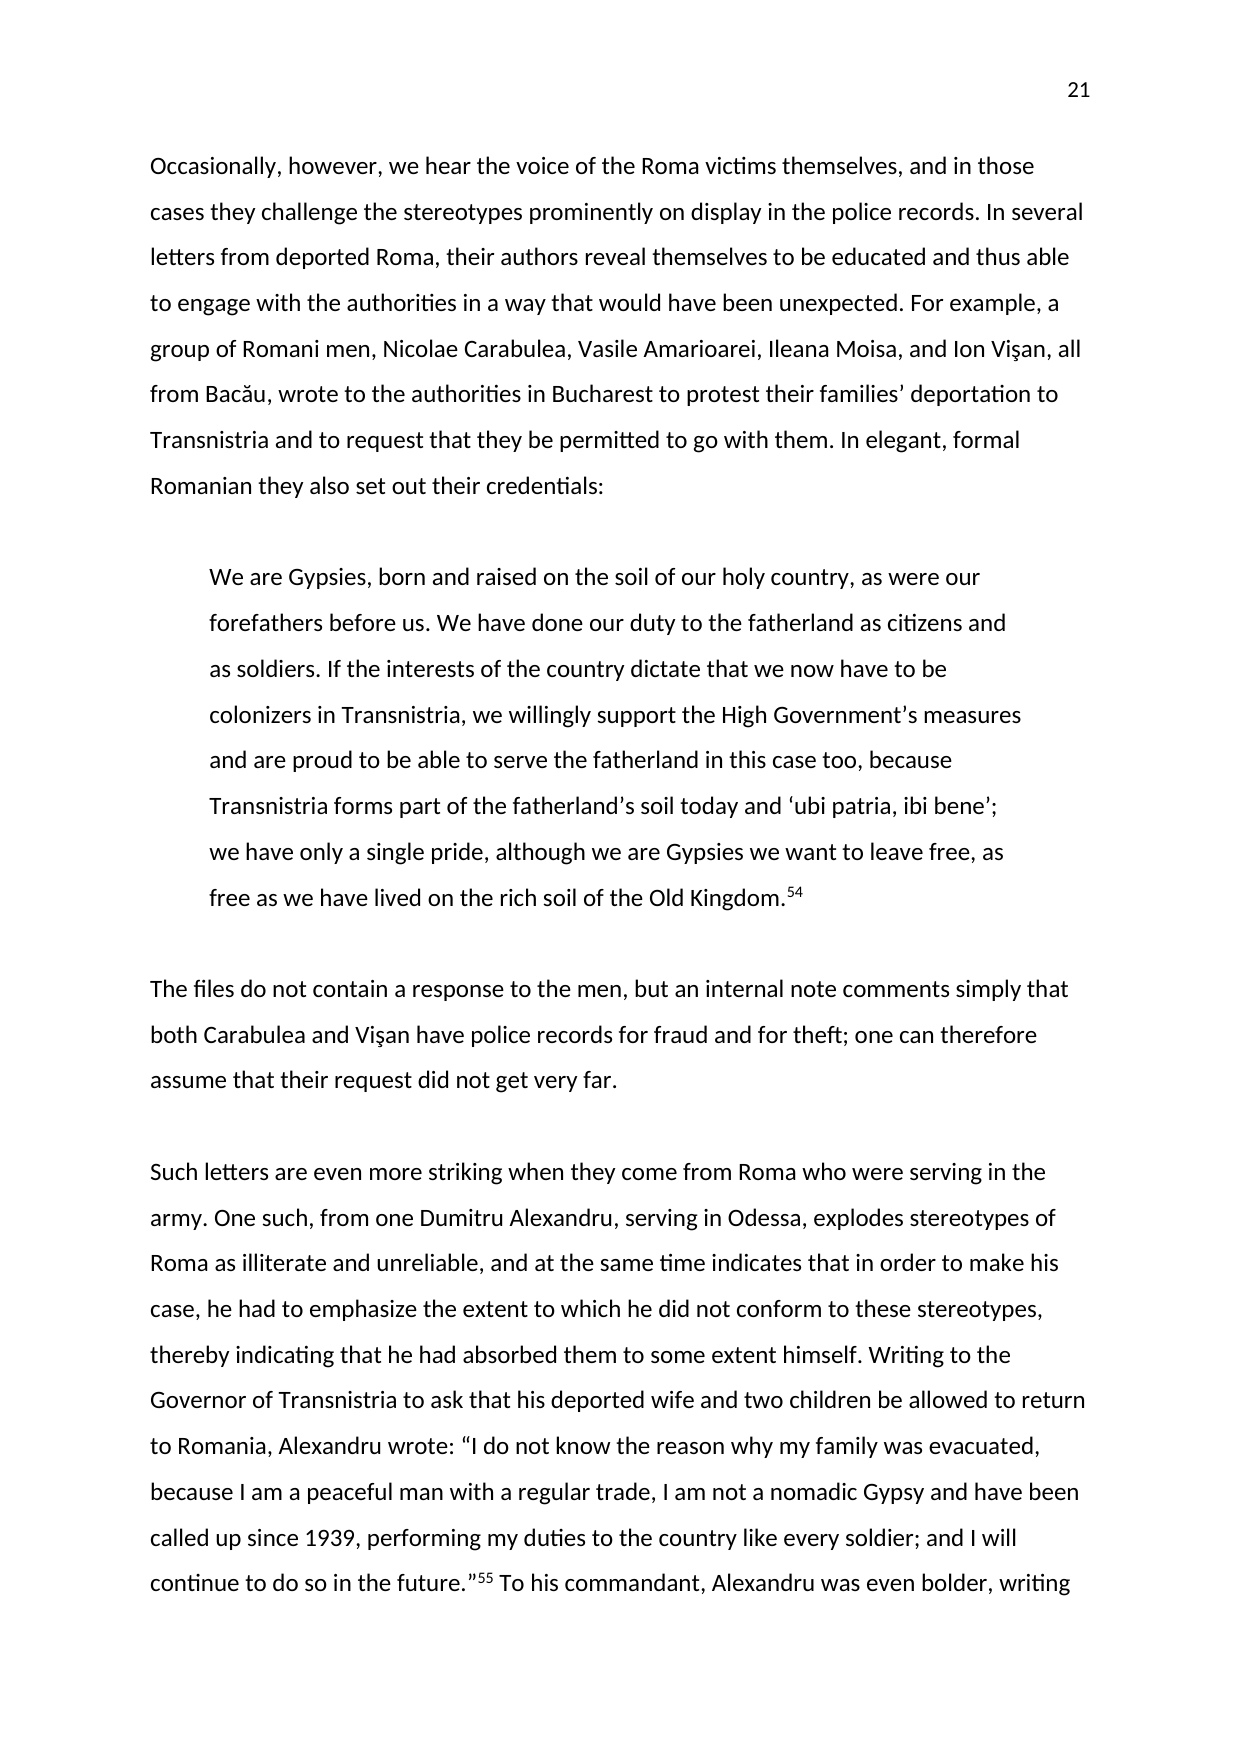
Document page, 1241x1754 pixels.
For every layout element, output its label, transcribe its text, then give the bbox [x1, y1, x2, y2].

text The files do not contain a response to the men, but an internal note comments simply that both Carabulea and Vişan have police records for fraud and for theft; one can therefore assume that their request did not get very far. [150, 973, 1090, 1095]
text Such letters are even more striking when they come from Roma who were serving in the army. One such, from one Dumitru Alexandru, serving in Odessa, explodes stereotypes of Roma as illiterate and unreliable, and at the same time indicates that in order to make his case, he had to emphasize the extent to which he did not conform to these stereotypes, thereby indicating that he had absorbed them to some extent himself. Writing to the Governor of Transnistria to ask that his deported wife and two children be allowed to return to Romania, Alexandru wrote: “I do not know the reason why my family was evacuated, because I am a peaceful man with a regular trade, I am not a nomadic Gypsy and have been called up since 1939, performing my duties to the country like every soldier; and I will continue to do so in the future.” To his commandant, Alexandru was even bolder, writing [150, 1156, 1090, 1598]
text Occasionally, however, we hear the voice of the Roma victims themselves, and in those cases they challenge the stereotypes prominently on display in the police records. In several letters from deported Roma, their authors reveal themselves to be educated and thus able to engage with the authorities in a way that would have been unexpected. For example, a group of Romani men, Nicolae Carabulea, Vasile Amarioarei, Ileana Moisa, and Ion Vişan, all from Bacău, wrote to the authorities in Bucharest to protest their families’ deportation to Transnistria and to request that they be permitted to go with them. In elegant, formal Romanian they also set out their credentials: [150, 150, 1090, 501]
text We are Gypsies, born and raised on the soil of our holy country, as were our forefathers before us. We have done our duty to the fatherland as citizens and as soldiers. If the interests of the country dictate that we now have to be colonizers in Transnistria, we willingly support the High Government’s measures and are proud to be able to serve the fatherland in this case too, because Transnistria forms part of the fatherland’s soil today and ‘ubi patria, ibi bene’; we have only a single pride, although we are Gypsies we want to leave free, as free as we have lived on the rich soil of the Old Kingdom. [209, 562, 1031, 912]
